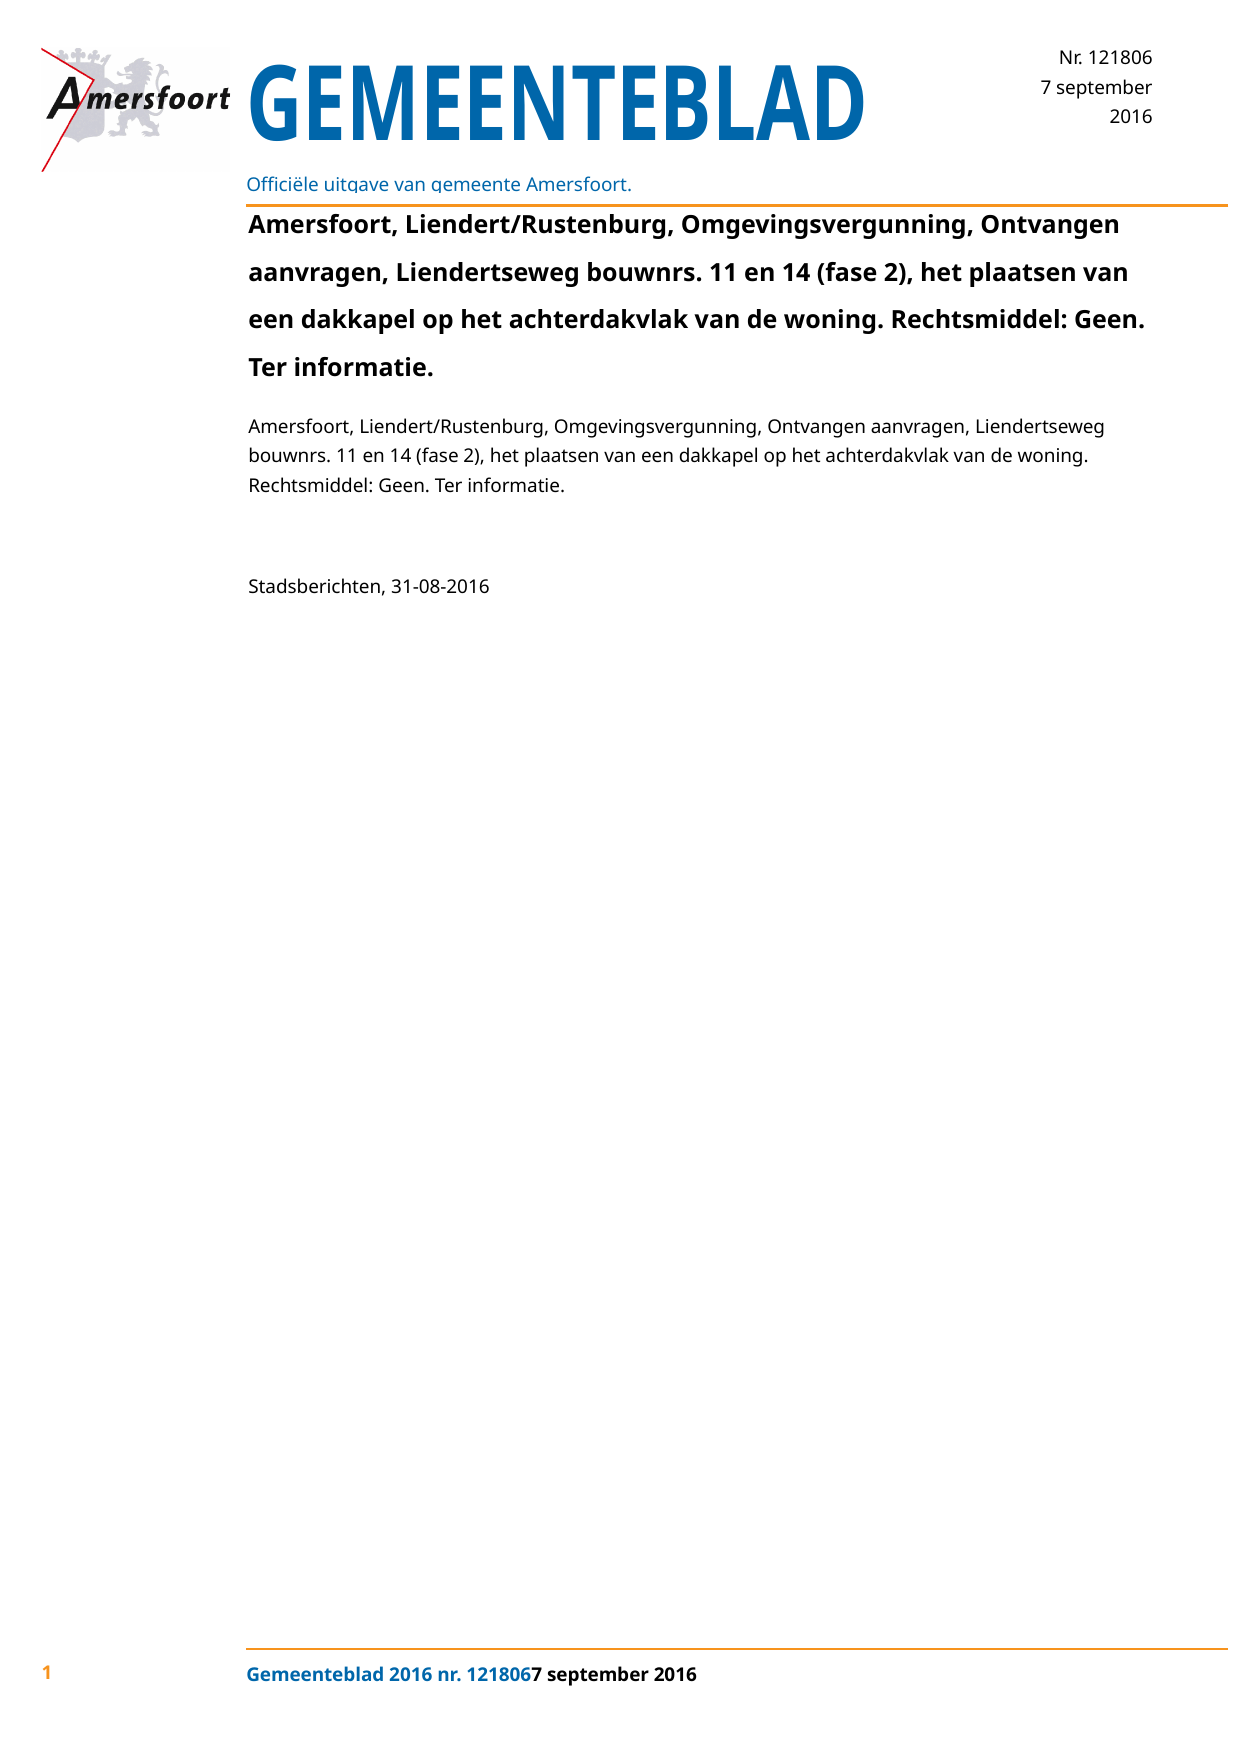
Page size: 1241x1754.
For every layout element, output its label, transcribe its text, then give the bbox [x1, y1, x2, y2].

text Stadsberichten, 31-08-2016 [248, 573, 1152, 599]
picture [41, 47, 231, 172]
text Amersfoort, Liendert/Rustenburg, Omgevingsvergunning, Ontvangen aanvragen, Liendertseweg bouwnrs. 11 en 14 (fase 2), het plaatsen van een dakkapel op het achterdakvlak van de woning. Rechtsmiddel: Geen. Ter informatie. [248, 207, 1152, 384]
text Amersfoort, Liendert/Rustenburg, Omgevingsvergunning, Ontvangen aanvragen, Liendertseweg bouwnrs. 11 en 14 (fase 2), het plaatsen van een dakkapel op het achterdakvlak van de woning. Rechtsmiddel: Geen. Ter informatie. [248, 413, 1152, 498]
